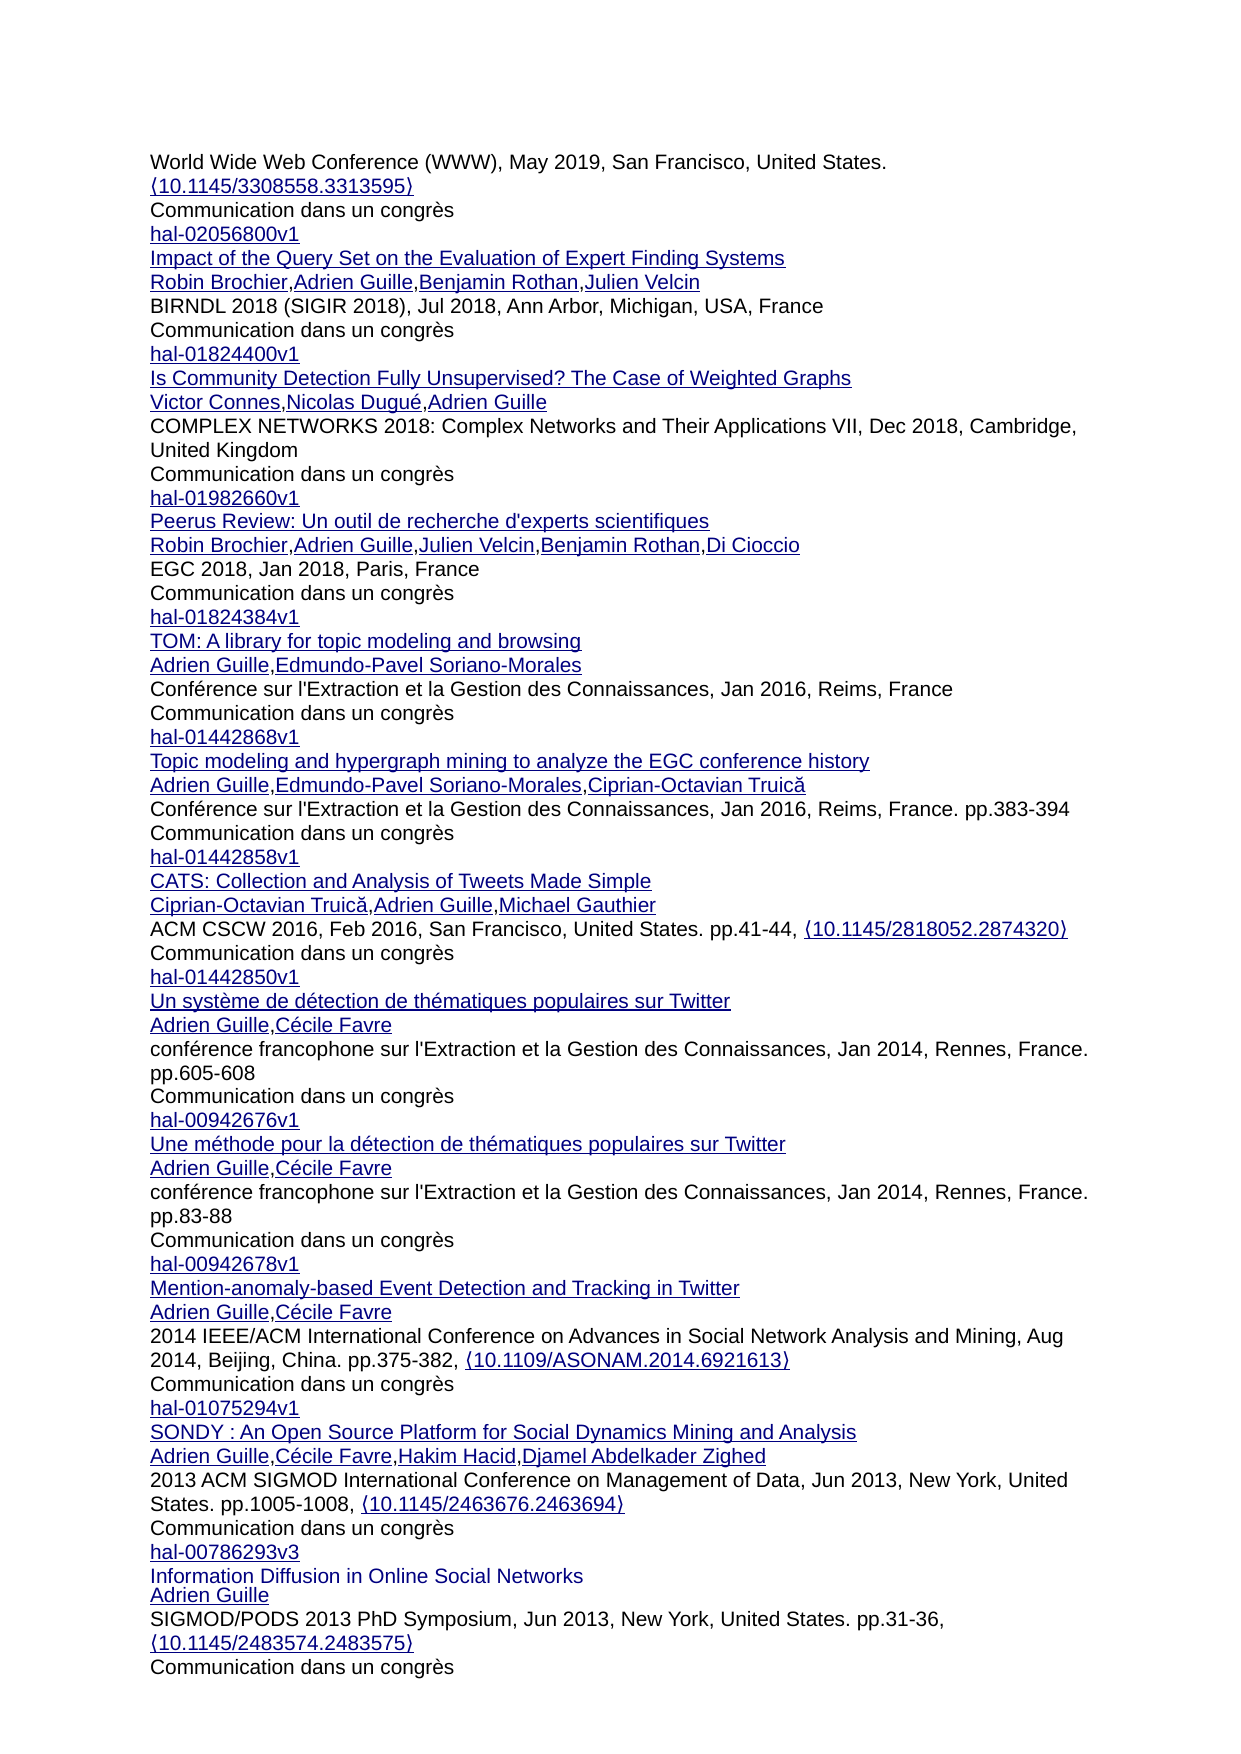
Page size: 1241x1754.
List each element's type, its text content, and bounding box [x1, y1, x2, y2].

table_cell Mention-anomaly-based Event Detection and Tracking in Twitter Adrien Guille,Cécile Favre 2014 IEEE/ACM International Conference on Advances in Social Network Analysis and Mining, Aug 2014, Beijing, China. pp.375-382, ⟨10.1109/ASONAM.2014.6921613⟩ Communication dans un congrès hal-01075294v1 [150, 1276, 1090, 1420]
table_cell TOM: A library for topic modeling and browsing Adrien Guille,Edmundo-Pavel Soriano-Morales Conférence sur l'Extraction et la Gestion des Connaissances, Jan 2016, Reims, France Communication dans un congrès hal-01442868v1 [150, 629, 1090, 749]
table_cell Is Community Detection Fully Unsupervised? The Case of Weighted Graphs Victor Connes,Nicolas Dugué,Adrien Guille COMPLEX NETWORKS 2018: Complex Networks and Their Applications VII, Dec 2018, Cambridge, United Kingdom Communication dans un congrès hal-01982660v1 [150, 366, 1090, 509]
table_cell Impact of the Query Set on the Evaluation of Expert Finding Systems Robin Brochier,Adrien Guille,Benjamin Rothan,Julien Velcin BIRNDL 2018 (SIGIR 2018), Jul 2018, Ann Arbor, Michigan, USA, France Communication dans un congrès hal-01824400v1 [150, 246, 1090, 366]
table_cell Un système de détection de thématiques populaires sur Twitter Adrien Guille,Cécile Favre conférence francophone sur l'Extraction et la Gestion des Connaissances, Jan 2014, Rennes, France. pp.605-608 Communication dans un congrès hal-00942676v1 [150, 989, 1090, 1132]
table_cell Une méthode pour la détection de thématiques populaires sur Twitter Adrien Guille,Cécile Favre conférence francophone sur l'Extraction et la Gestion des Connaissances, Jan 2014, Rennes, France. pp.83-88 Communication dans un congrès hal-00942678v1 [150, 1132, 1090, 1276]
table_cell Information Diffusion in Online Social Networks Adrien Guille SIGMOD/PODS 2013 PhD Symposium, Jun 2013, New York, United States. pp.31-36, ⟨10.1145/2483574.2483575⟩ Communication dans un congrès [150, 1564, 1090, 1679]
table_cell CATS: Collection and Analysis of Tweets Made Simple Ciprian-Octavian Truică,Adrien Guille,Michael Gauthier ACM CSCW 2016, Feb 2016, San Francisco, United States. pp.41-44, ⟨10.1145/2818052.2874320⟩ Communication dans un congrès hal-01442850v1 [150, 869, 1090, 988]
table_cell SONDY : An Open Source Platform for Social Dynamics Mining and Analysis Adrien Guille,Cécile Favre,Hakim Hacid,Djamel Abdelkader Zighed 2013 ACM SIGMOD International Conference on Management of Data, Jun 2013, New York, United States. pp.1005-1008, ⟨10.1145/2463676.2463694⟩ Communication dans un congrès hal-00786293v3 [150, 1420, 1090, 1563]
table_cell Peerus Review: Un outil de recherche d'experts scientifiques Robin Brochier,Adrien Guille,Julien Velcin,Benjamin Rothan,Di Cioccio EGC 2018, Jan 2018, Paris, France Communication dans un congrès hal-01824384v1 [150, 509, 1090, 629]
table_cell Topic modeling and hypergraph mining to analyze the EGC conference history Adrien Guille,Edmundo-Pavel Soriano-Morales,Ciprian-Octavian Truică Conférence sur l'Extraction et la Gestion des Connaissances, Jan 2016, Reims, France. pp.383-394 Communication dans un congrès hal-01442858v1 [150, 749, 1090, 869]
table_cell World Wide Web Conference (WWW), May 2019, San Francisco, United States. ⟨10.1145/3308558.3313595⟩ Communication dans un congrès hal-02056800v1 [150, 150, 1090, 246]
